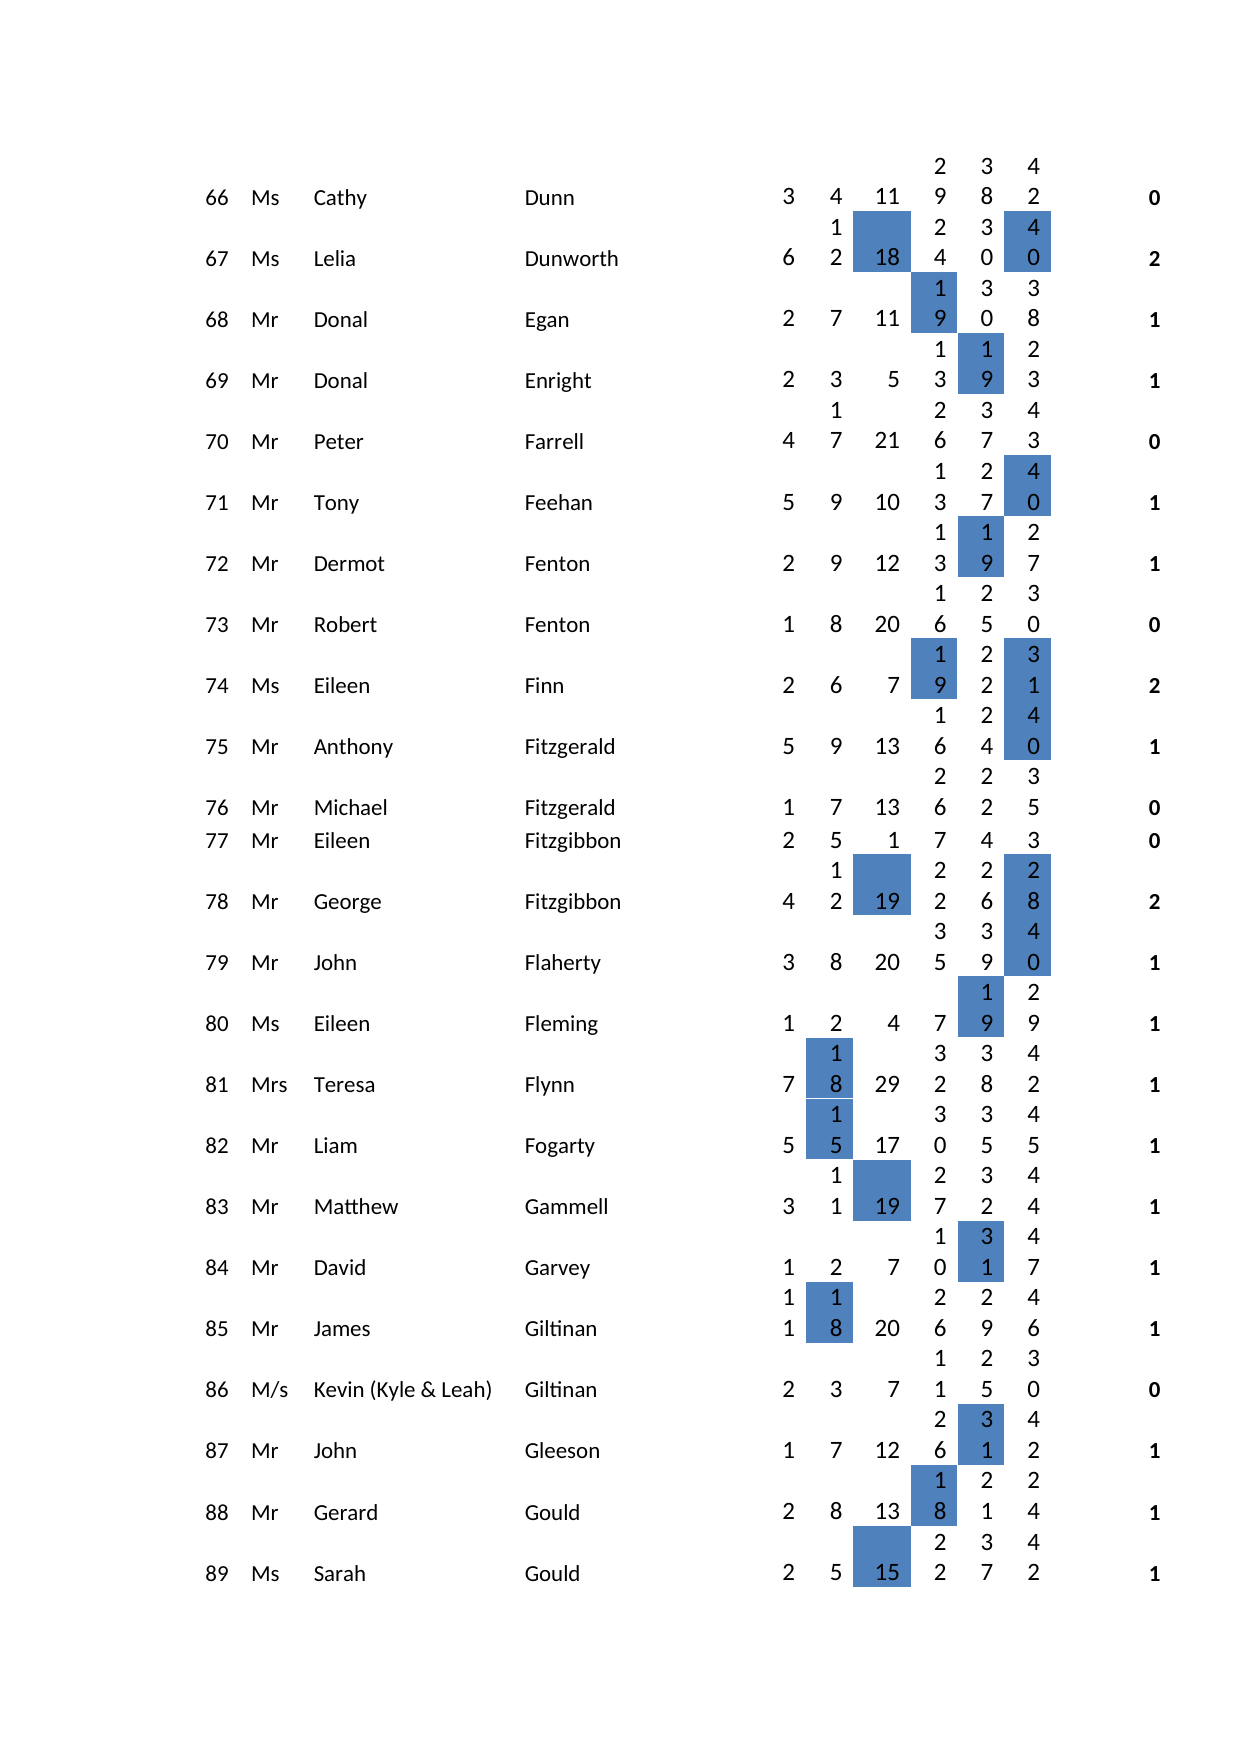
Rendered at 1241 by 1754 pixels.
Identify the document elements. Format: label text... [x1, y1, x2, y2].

table_cell Mr [240, 915, 302, 976]
table_cell Ms [240, 211, 302, 272]
table_cell 13 [911, 516, 957, 577]
table_cell Flaherty [513, 915, 759, 976]
table_cell John [302, 1404, 513, 1465]
table_cell Fitzgerald [513, 699, 759, 760]
table_cell 24 [1004, 1465, 1051, 1526]
table_cell 18 [911, 1465, 957, 1526]
table_cell 13 [853, 699, 911, 760]
table_cell 87 [160, 1404, 239, 1465]
table_cell Mr [240, 333, 302, 394]
table_cell Dunn [513, 150, 759, 211]
table_cell 39 [958, 915, 1004, 976]
table_cell 28 [1004, 854, 1051, 915]
table_cell 40 [1004, 915, 1051, 976]
table_cell Enright [513, 333, 759, 394]
table_cell 7 [806, 1404, 853, 1465]
table_cell [1051, 1526, 1117, 1587]
table_cell 16 [911, 577, 957, 638]
table_cell Egan [513, 272, 759, 333]
table_cell 0 [1117, 394, 1192, 455]
table_cell 80 [160, 976, 239, 1037]
table_cell [1051, 394, 1117, 455]
table_cell 26 [911, 394, 957, 455]
table_cell 2 [1117, 211, 1192, 272]
table_cell 2 [759, 638, 806, 699]
table_cell 7 [806, 760, 853, 821]
table_cell 1 [1117, 1160, 1192, 1221]
table_cell Fitzgerald [513, 760, 759, 821]
table_cell 18 [806, 1282, 853, 1343]
table_cell Giltinan [513, 1343, 759, 1404]
table_cell 5 [853, 333, 911, 394]
table_cell Gleeson [513, 1404, 759, 1465]
table_cell 82 [160, 1099, 239, 1159]
table_cell 15 [853, 1526, 911, 1587]
table_cell 8 [806, 577, 853, 638]
table_cell John [302, 915, 513, 976]
table_cell 75 [160, 699, 239, 760]
table_cell [1051, 760, 1117, 821]
table_cell Cathy [302, 150, 513, 211]
table_cell 8 [806, 915, 853, 976]
table_cell 5 [806, 1526, 853, 1587]
table_cell [1051, 150, 1117, 211]
table_cell David [302, 1221, 513, 1282]
table_cell Mr [240, 821, 302, 854]
table_cell Gould [513, 1526, 759, 1587]
table_cell 1 [1117, 1526, 1192, 1587]
table_cell 79 [160, 915, 239, 976]
table_cell 86 [160, 1343, 239, 1404]
table_cell 30 [958, 211, 1004, 272]
table_cell 10 [853, 455, 911, 516]
table_cell Peter [302, 394, 513, 455]
table_cell 4 [806, 150, 853, 211]
table_cell 7 [853, 1343, 911, 1404]
table_cell 2 [759, 1343, 806, 1404]
table_cell 4 [759, 854, 806, 915]
table_cell 4 [853, 976, 911, 1037]
table_cell Eileen [302, 821, 513, 854]
table_cell 9 [806, 699, 853, 760]
table_cell 6 [759, 211, 806, 272]
table_cell 5 [806, 821, 853, 854]
table_cell Mr [240, 1404, 302, 1465]
table_cell Mr [240, 1282, 302, 1343]
table_cell 3 [759, 1160, 806, 1221]
table_cell 3 [759, 150, 806, 211]
table_cell 13 [853, 760, 911, 821]
table_cell 19 [911, 638, 957, 699]
table_cell 40 [1004, 699, 1051, 760]
table_cell Gammell [513, 1160, 759, 1221]
table_cell Mr [240, 1465, 302, 1526]
table_cell 31 [958, 1221, 1004, 1282]
table_cell 6 [806, 638, 853, 699]
table_cell 4 [759, 394, 806, 455]
table_cell 5 [759, 699, 806, 760]
table_cell Mr [240, 854, 302, 915]
table_cell 19 [853, 1160, 911, 1221]
table_cell Feehan [513, 455, 759, 516]
table_cell Donal [302, 272, 513, 333]
table_cell Dermot [302, 516, 513, 577]
table_cell 30 [911, 1099, 957, 1159]
table_cell [1051, 1221, 1117, 1282]
table_cell 1 [1117, 333, 1192, 394]
table_cell 73 [160, 577, 239, 638]
table_cell 22 [958, 760, 1004, 821]
table_cell Mr [240, 272, 302, 333]
table_cell 20 [853, 1282, 911, 1343]
table_cell James [302, 1282, 513, 1343]
table_cell 1 [1117, 1465, 1192, 1526]
table_cell 19 [958, 333, 1004, 394]
table_cell 9 [806, 516, 853, 577]
table_cell 67 [160, 211, 239, 272]
table_cell 11 [911, 1343, 957, 1404]
table_cell 11 [759, 1282, 806, 1343]
table_cell 35 [958, 1099, 1004, 1159]
table_cell [1051, 333, 1117, 394]
table_cell 2 [759, 516, 806, 577]
table_cell 40 [1004, 455, 1051, 516]
table_cell Gould [513, 1465, 759, 1526]
table_cell [1051, 854, 1117, 915]
table_cell 13 [911, 455, 957, 516]
table_cell 17 [806, 394, 853, 455]
table_cell 81 [160, 1038, 239, 1098]
table_cell M/s [240, 1343, 302, 1404]
table_cell Donal [302, 333, 513, 394]
table_cell 7 [911, 821, 957, 854]
table_cell 29 [853, 1038, 911, 1098]
table_cell 46 [1004, 1282, 1051, 1343]
table_cell [1051, 699, 1117, 760]
table_cell 69 [160, 333, 239, 394]
table_cell [1051, 516, 1117, 577]
table_cell Robert [302, 577, 513, 638]
table_cell 89 [160, 1526, 239, 1587]
table_cell 4 [958, 821, 1004, 854]
table_cell 29 [911, 150, 957, 211]
table_cell 2 [759, 272, 806, 333]
table_cell Mr [240, 1221, 302, 1282]
table_cell 42 [1004, 150, 1051, 211]
table_cell 8 [806, 1465, 853, 1526]
table_cell [1051, 577, 1117, 638]
table_cell 42 [1004, 1526, 1051, 1587]
table_cell 1 [1117, 976, 1192, 1037]
table_cell Mr [240, 455, 302, 516]
table_cell Dunworth [513, 211, 759, 272]
table_cell Flynn [513, 1038, 759, 1098]
table_cell 32 [958, 1160, 1004, 1221]
table_cell Lelia [302, 211, 513, 272]
table_cell Michael [302, 760, 513, 821]
table_cell 1 [759, 760, 806, 821]
table_cell 30 [958, 272, 1004, 333]
table_cell 30 [1004, 1343, 1051, 1404]
table_cell 17 [853, 1099, 911, 1159]
table_cell 1 [1117, 915, 1192, 976]
table_cell 2 [806, 1221, 853, 1282]
table_cell 1 [1117, 699, 1192, 760]
table_cell 35 [1004, 760, 1051, 821]
table_cell 11 [853, 272, 911, 333]
table_cell 0 [1117, 1343, 1192, 1404]
table_cell 71 [160, 455, 239, 516]
table_cell Ms [240, 150, 302, 211]
table_cell Ms [240, 976, 302, 1037]
table_cell 37 [958, 394, 1004, 455]
table_cell 12 [853, 516, 911, 577]
table_cell 1 [759, 1221, 806, 1282]
table_cell Fitzgibbon [513, 821, 759, 854]
table_cell 18 [806, 1038, 853, 1098]
table_cell Mr [240, 516, 302, 577]
table_cell 38 [958, 1038, 1004, 1098]
table_cell 1 [1117, 272, 1192, 333]
table_cell 1 [1117, 1038, 1192, 1098]
table_cell 0 [1117, 150, 1192, 211]
table_cell 44 [1004, 1160, 1051, 1221]
table_cell [1051, 915, 1117, 976]
table_cell 24 [958, 699, 1004, 760]
table_cell 20 [853, 915, 911, 976]
table_cell 31 [1004, 638, 1051, 699]
table_cell 23 [1004, 333, 1051, 394]
table_cell 83 [160, 1160, 239, 1221]
table_cell George [302, 854, 513, 915]
table_cell 5 [759, 455, 806, 516]
table_cell 32 [911, 1038, 957, 1098]
table_cell 70 [160, 394, 239, 455]
table_cell 3 [759, 915, 806, 976]
table_cell Mr [240, 1099, 302, 1159]
table_cell Mrs [240, 1038, 302, 1098]
table_cell [1051, 1465, 1117, 1526]
table_cell 1 [1117, 1282, 1192, 1343]
table_cell Mr [240, 760, 302, 821]
table_cell 26 [958, 854, 1004, 915]
table_cell [1051, 1160, 1117, 1221]
table_cell 1 [1117, 1099, 1192, 1159]
table_cell Farrell [513, 394, 759, 455]
table_cell 37 [958, 1526, 1004, 1587]
table_cell 38 [958, 150, 1004, 211]
table_cell 21 [853, 394, 911, 455]
table_cell 47 [1004, 1221, 1051, 1282]
table_cell 18 [853, 211, 911, 272]
table_cell 43 [1004, 394, 1051, 455]
table_cell Gerard [302, 1465, 513, 1526]
table_cell [1051, 1404, 1117, 1465]
table_cell 2 [759, 821, 806, 854]
table_cell 13 [853, 1465, 911, 1526]
table_cell Matthew [302, 1160, 513, 1221]
table_cell 7 [853, 638, 911, 699]
table_cell 84 [160, 1221, 239, 1282]
table_cell 3 [1004, 821, 1051, 854]
table_cell 38 [1004, 272, 1051, 333]
table_cell Tony [302, 455, 513, 516]
table_cell 74 [160, 638, 239, 699]
table_cell 1 [1117, 1404, 1192, 1465]
table_cell 35 [911, 915, 957, 976]
table_cell Mr [240, 394, 302, 455]
table_cell 72 [160, 516, 239, 577]
table_cell 9 [806, 455, 853, 516]
table_cell Fogarty [513, 1099, 759, 1159]
table_cell 30 [1004, 577, 1051, 638]
table_cell 12 [806, 854, 853, 915]
table_cell [1051, 1343, 1117, 1404]
table_cell 7 [759, 1038, 806, 1098]
table_cell 7 [853, 1221, 911, 1282]
table_cell 3 [806, 333, 853, 394]
table_cell 27 [911, 1160, 957, 1221]
table_cell 22 [958, 638, 1004, 699]
table_cell 29 [958, 1282, 1004, 1343]
table_cell 1 [1117, 455, 1192, 516]
table_cell 21 [958, 1465, 1004, 1526]
table_cell 27 [1004, 516, 1051, 577]
table_cell 19 [911, 272, 957, 333]
table_cell 68 [160, 272, 239, 333]
table_cell Garvey [513, 1221, 759, 1282]
table_cell 22 [911, 1526, 957, 1587]
table_cell 45 [1004, 1099, 1051, 1159]
table_cell 24 [911, 211, 957, 272]
table_cell 1 [759, 577, 806, 638]
table_cell 26 [911, 1282, 957, 1343]
table_cell Giltinan [513, 1282, 759, 1343]
table_cell 1 [759, 1404, 806, 1465]
table_cell [1051, 821, 1117, 854]
table_cell 10 [911, 1221, 957, 1282]
table_cell 13 [911, 333, 957, 394]
table_cell 19 [853, 854, 911, 915]
table_cell 40 [1004, 211, 1051, 272]
table_cell Kevin (Kyle & Leah) [302, 1343, 513, 1404]
table_cell 3 [806, 1343, 853, 1404]
table_cell 11 [853, 150, 911, 211]
table_cell 19 [958, 976, 1004, 1037]
table_cell [1051, 455, 1117, 516]
table_cell 2 [1117, 854, 1192, 915]
table_cell 1 [759, 976, 806, 1037]
table_cell 27 [958, 455, 1004, 516]
table_cell 15 [806, 1099, 853, 1159]
table_cell 20 [853, 577, 911, 638]
table_cell 42 [1004, 1038, 1051, 1098]
table_cell 1 [1117, 516, 1192, 577]
table_cell 25 [958, 1343, 1004, 1404]
table_cell 0 [1117, 577, 1192, 638]
table_cell Eileen [302, 638, 513, 699]
table_cell Ms [240, 1526, 302, 1587]
table_cell 5 [759, 1099, 806, 1159]
table_cell 2 [759, 1465, 806, 1526]
table_cell Fenton [513, 577, 759, 638]
table_cell 0 [1117, 821, 1192, 854]
table_cell 16 [911, 699, 957, 760]
table_cell Sarah [302, 1526, 513, 1587]
table_cell 88 [160, 1465, 239, 1526]
table_cell 22 [911, 854, 957, 915]
table_cell 26 [911, 1404, 957, 1465]
table_cell Teresa [302, 1038, 513, 1098]
table_cell 2 [759, 1526, 806, 1587]
table_cell Fenton [513, 516, 759, 577]
table_cell 42 [1004, 1404, 1051, 1465]
table_cell Mr [240, 577, 302, 638]
table_cell 1 [853, 821, 911, 854]
table_cell 85 [160, 1282, 239, 1343]
table_cell 0 [1117, 760, 1192, 821]
table_cell 7 [911, 976, 957, 1037]
table_cell 25 [958, 577, 1004, 638]
table_cell 77 [160, 821, 239, 854]
table_cell 66 [160, 150, 239, 211]
table_cell 1 [1117, 1221, 1192, 1282]
table_cell 31 [958, 1404, 1004, 1465]
table_cell 26 [911, 760, 957, 821]
table_cell 76 [160, 760, 239, 821]
table_cell Liam [302, 1099, 513, 1159]
table_cell 29 [1004, 976, 1051, 1037]
table_cell Mr [240, 1160, 302, 1221]
table_cell 2 [1117, 638, 1192, 699]
table_cell 78 [160, 854, 239, 915]
table_cell [1051, 211, 1117, 272]
table_cell Ms [240, 638, 302, 699]
table_cell [1051, 272, 1117, 333]
table_cell [1051, 1099, 1117, 1159]
table_cell 11 [806, 1160, 853, 1221]
table_cell 12 [853, 1404, 911, 1465]
table_cell 12 [806, 211, 853, 272]
table_cell Anthony [302, 699, 513, 760]
table_cell 2 [806, 976, 853, 1037]
table_cell [1051, 638, 1117, 699]
table_cell Finn [513, 638, 759, 699]
table_cell Mr [240, 699, 302, 760]
table_cell 7 [806, 272, 853, 333]
table_cell [1051, 1038, 1117, 1098]
table_cell 19 [958, 516, 1004, 577]
table_cell [1051, 976, 1117, 1037]
table_cell [1051, 1282, 1117, 1343]
table_cell Fleming [513, 976, 759, 1037]
table_cell Eileen [302, 976, 513, 1037]
table_cell 2 [759, 333, 806, 394]
table_cell Fitzgibbon [513, 854, 759, 915]
